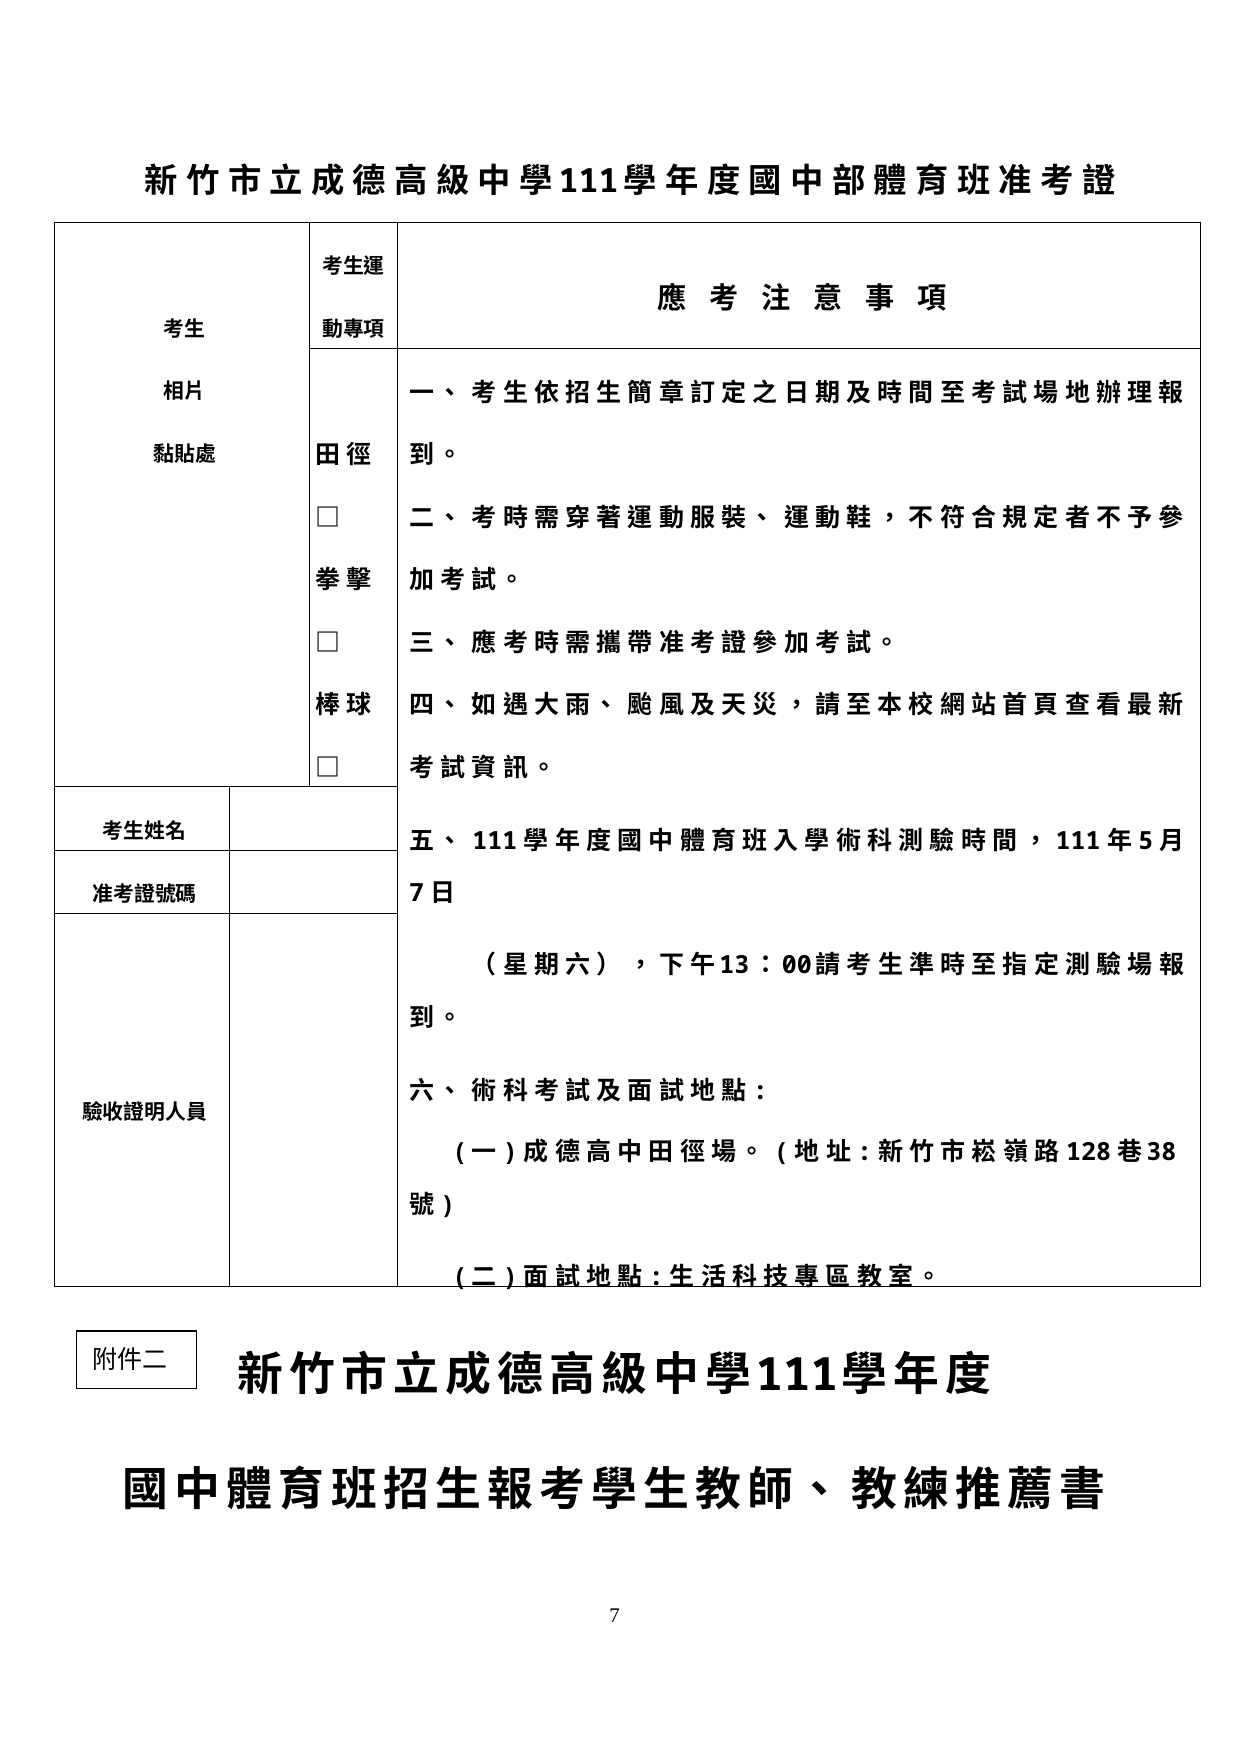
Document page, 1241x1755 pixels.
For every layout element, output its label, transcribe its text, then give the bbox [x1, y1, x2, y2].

table_cell 新竹市立成德高級中學111學年度國中部體育班准考證 [55, 96, 1200, 222]
table_cell [50, 850, 54, 913]
table_cell [230, 914, 397, 1286]
text 附件二 [92, 1339, 181, 1375]
table_cell [50, 348, 54, 786]
table_cell [230, 851, 397, 913]
table_cell 應 考 注 意 事 項 [398, 223, 1200, 348]
table_cell [50, 222, 54, 348]
table_cell 驗收證明人員 [55, 914, 229, 1286]
text 國中體育班招生報考學生教師、教練推薦書 [52, 1412, 1177, 1537]
table_cell [50, 913, 54, 1286]
table_cell [50, 786, 54, 850]
table_cell [50, 96, 55, 222]
text 新竹市立成德高級中學111學年度 [52, 1287, 1177, 1412]
table_cell 一、考生依招生簡章訂定之日期及時間至考試場地辦理報到。 二、考時需穿著運動服裝、運動鞋，不符合規定者不予參加考試。 三、應考時需攜帶准考證參加考試。 四、如遇大雨、颱風及天災，請至本校網站首頁查看最新考試資訊。 五、111學年度國中體育班入學術科測驗時間，111年5月7日 （星期六），下午13：00請考生準時至指定測驗場報到。 六、術科考試及面試地點: (一)成德高中田徑場。(地址:新竹市崧嶺路128巷38號) (二)面試地點:生活科技專區教室。 [398, 349, 1200, 1286]
table_cell 考生運動專項 [310, 223, 397, 348]
table_cell [230, 787, 397, 850]
table_cell 准考證號碼 [55, 851, 229, 913]
table_cell 考生姓名 [55, 787, 229, 850]
table_cell 考生 相片 黏貼處 [55, 223, 309, 786]
table_cell 田徑□ 拳擊□ 棒球□ [310, 349, 397, 786]
